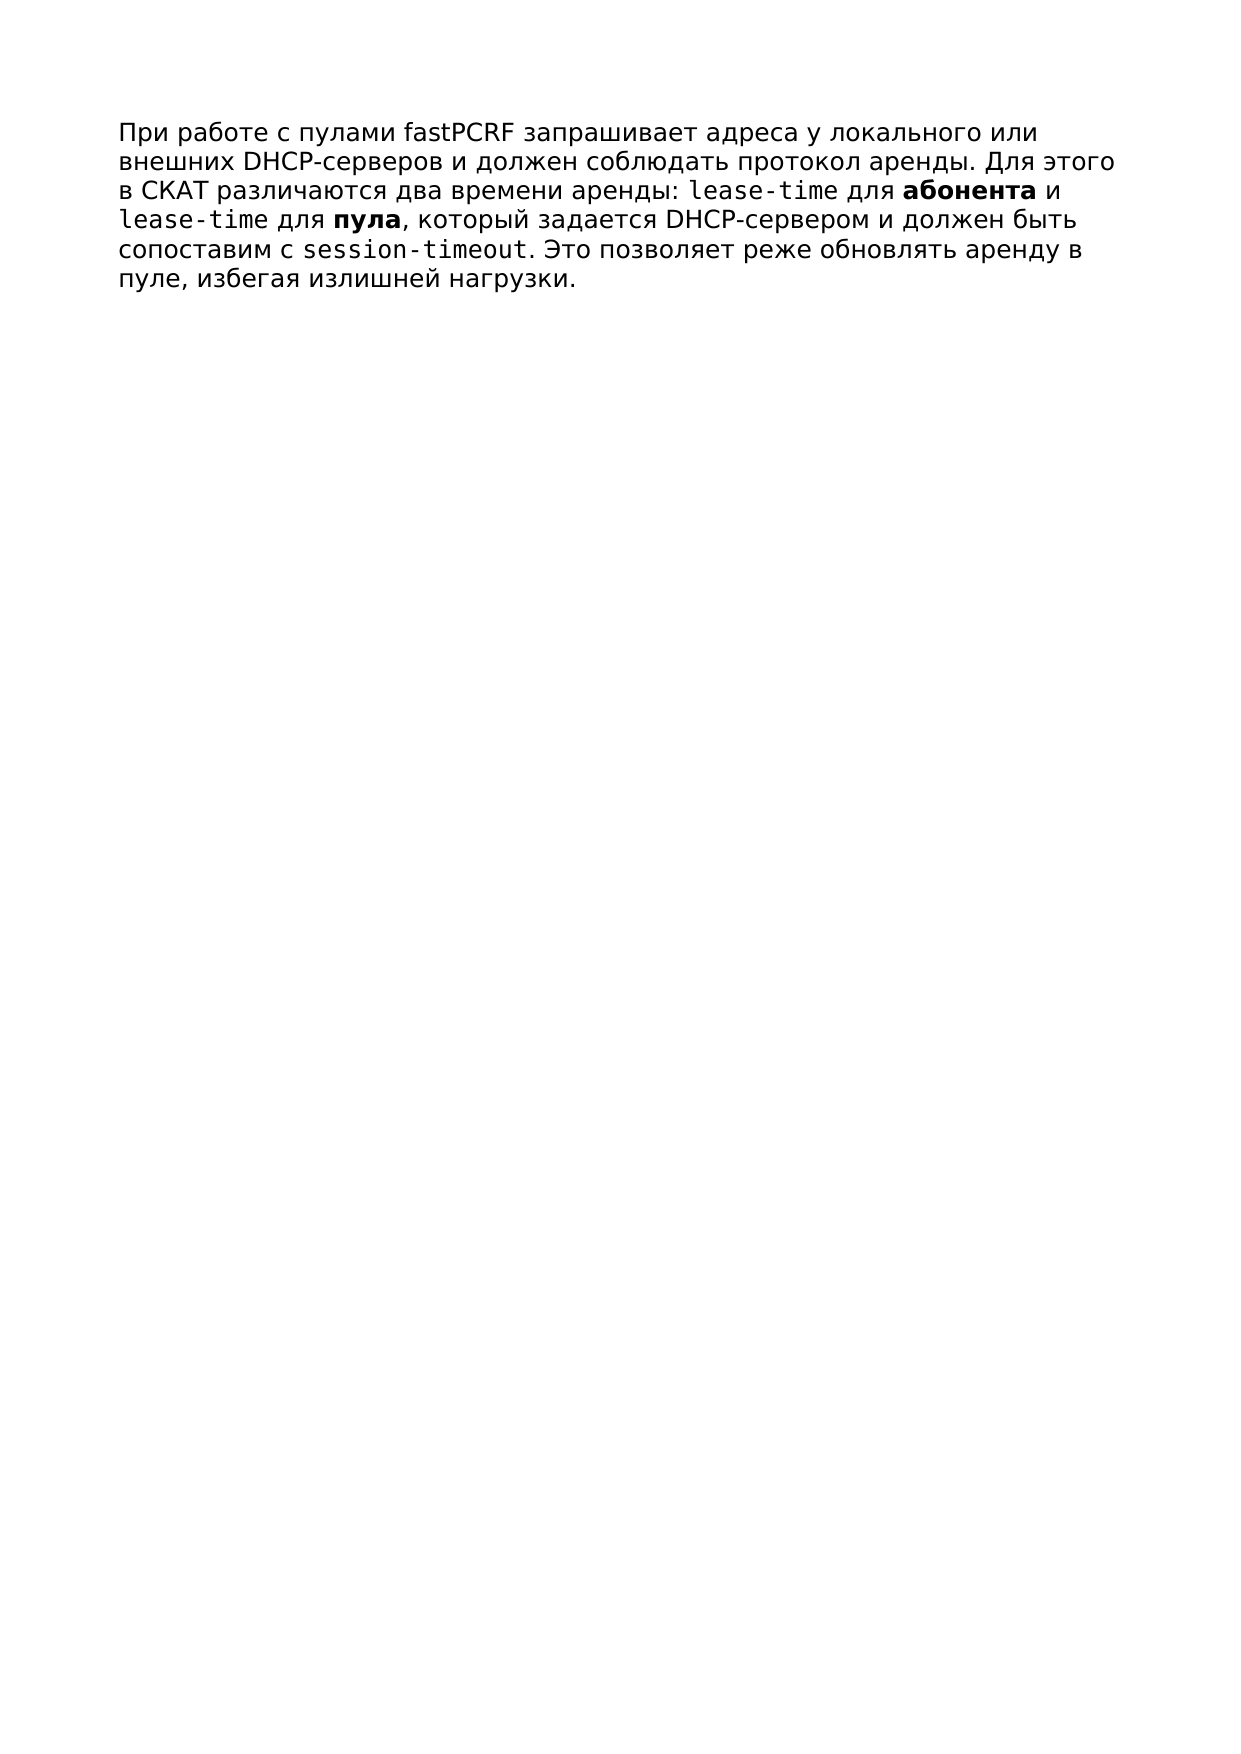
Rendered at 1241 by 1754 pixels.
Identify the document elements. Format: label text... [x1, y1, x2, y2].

text При работе с пулами fastPCRF запрашивает адреса у локального или внешних DHCP-серверов и должен соблюдать протокол аренды. Для этого в СКАТ различаются два времени аренды: lease-time для абонента и lease-time для пула, который задается DHCP-сервером и должен быть сопоставим с session-timeout. Это позволяет реже обновлять аренду в пуле, избегая излишней нагрузки. [118, 118, 1122, 293]
